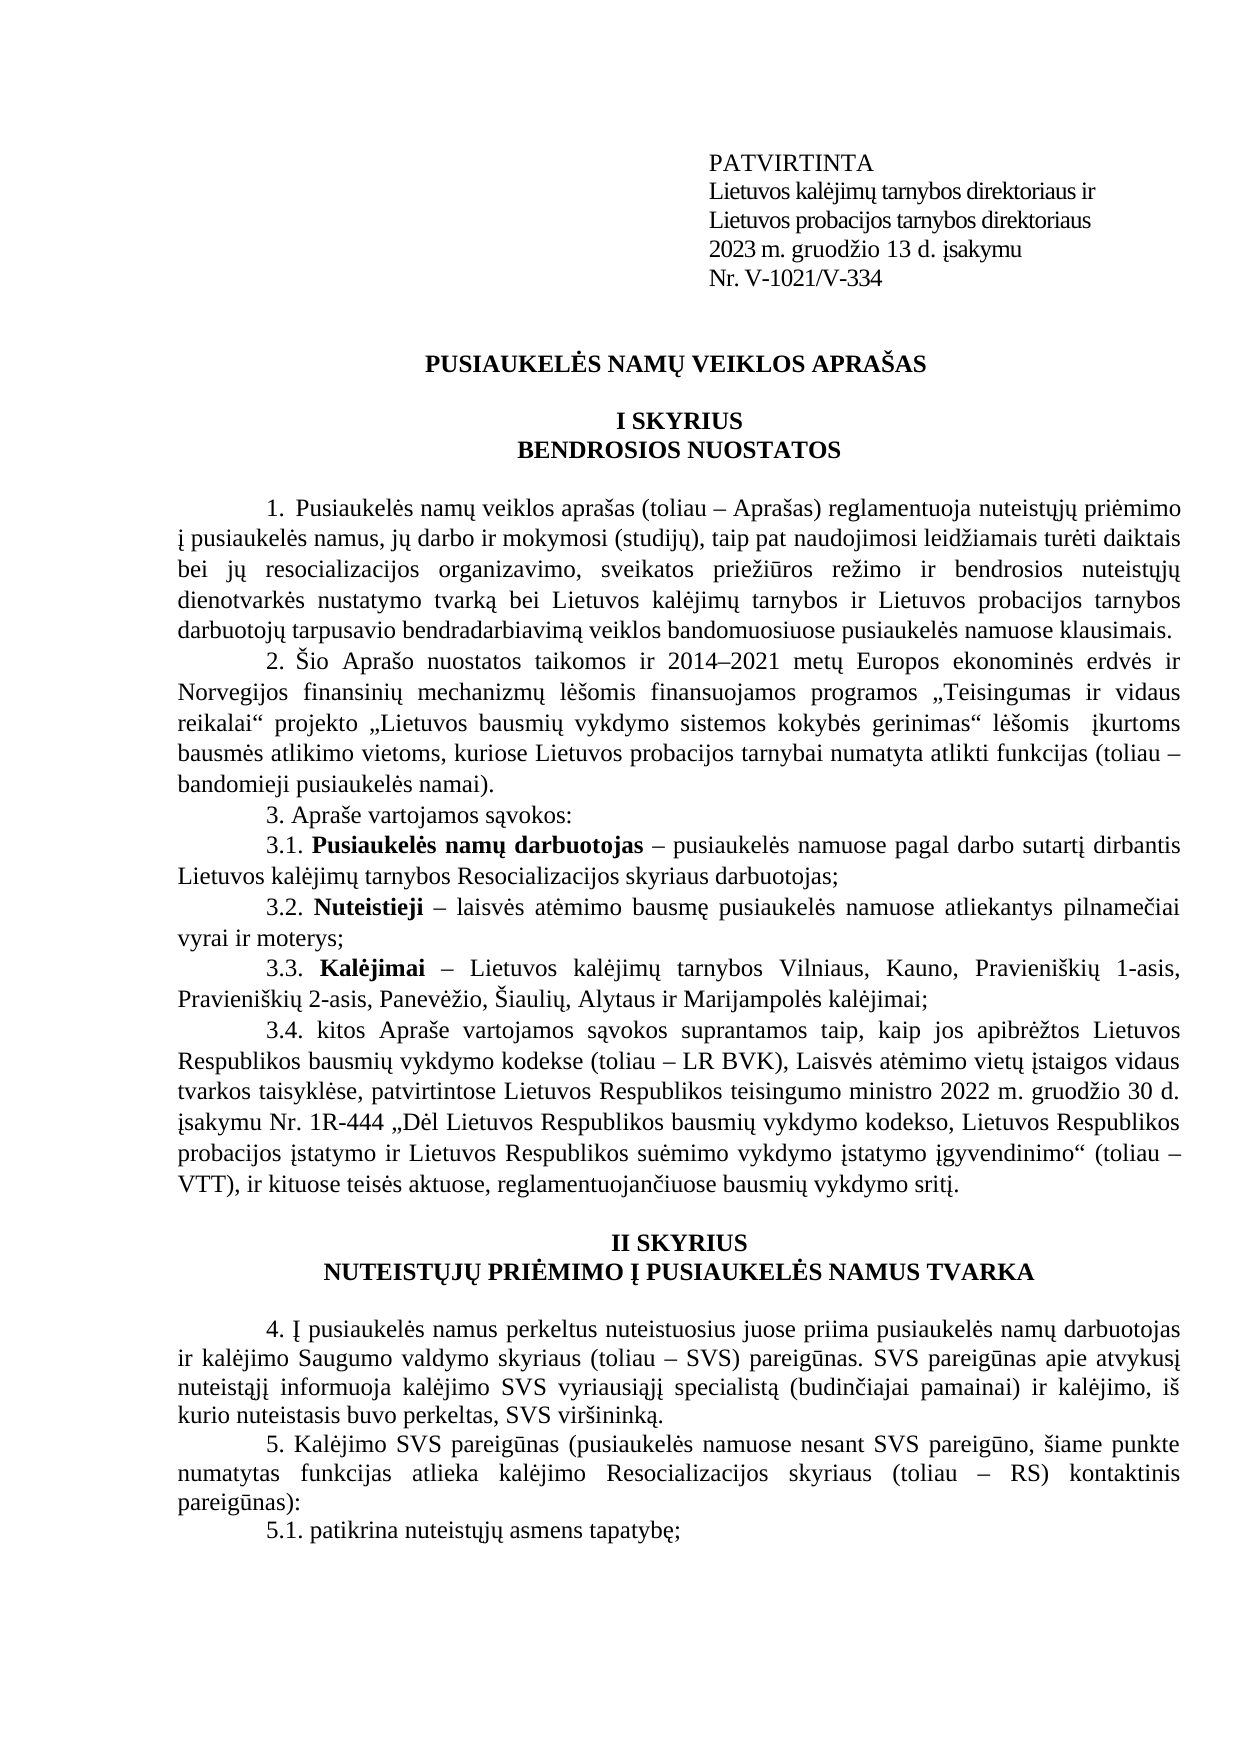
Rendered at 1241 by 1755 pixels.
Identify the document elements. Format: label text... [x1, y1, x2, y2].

text 3.1. Pusiaukelės namų darbuotojas – pusiaukelės namuose pagal darbo sutartį dirbantis Lietuvos kalėjimų tarnybos Resocializacijos skyriaus darbuotojas; [177, 831, 1181, 890]
text 1. Pusiaukelės namų veiklos aprašas (toliau – Aprašas) reglamentuoja nuteistųjų priėmimo į pusiaukelės namus, jų darbo ir mokymosi (studijų), taip pat naudojimosi leidžiamais turėti daiktais bei jų resocializacijos organizavimo, sveikatos priežiūros režimo ir bendrosios nuteistųjų dienotvarkės nustatymo tvarką bei Lietuvos kalėjimų tarnybos ir Lietuvos probacijos tarnybos darbuotojų tarpusavio bendradarbiavimą veiklos bandomuosiuose pusiaukelės namuose klausimais. [177, 493, 1181, 644]
text II SKYRIUS [177, 1228, 1181, 1257]
text Nr. V-1021/V-334 [177, 263, 1181, 291]
text 2023 m. gruodžio 13 d. įsakymu [177, 234, 1181, 263]
text BENDROSIOS NUOSTATOS [177, 435, 1181, 464]
text 2. Šio Aprašo nuostatos taikomos ir 2014–2021 metų Europos ekonominės erdvės ir Norvegijos finansinių mechanizmų lėšomis finansuojamos programos „Teisingumas ir vidaus reikalai“ projekto „Lietuvos bausmių vykdymo sistemos kokybės gerinimas“ lėšomis įkurtoms bausmės atlikimo vietoms, kuriose Lietuvos probacijos tarnybai numatyta atlikti funkcijas (toliau – bandomieji pusiaukelės namai). [177, 646, 1181, 798]
text 5.1. patikrina nuteistųjų asmens tapatybę; [177, 1516, 1181, 1544]
text 4. Į pusiaukelės namus perkeltus nuteistuosius juose priima pusiaukelės namų darbuotojas ir kalėjimo Saugumo valdymo skyriaus (toliau – SVS) pareigūnas. SVS pareigūnas apie atvykusį nuteistąjį informuoja kalėjimo SVS vyriausiąjį specialistą (budinčiajai pamainai) ir kalėjimo, iš kurio nuteistasis buvo perkeltas, SVS viršininką. [177, 1314, 1181, 1429]
text I SKYRIUS [177, 406, 1181, 435]
text Lietuvos probacijos tarnybos direktoriaus [177, 205, 1181, 234]
text 3.3. Kalėjimai – Lietuvos kalėjimų tarnybos Vilniaus, Kauno, Pravieniškių 1-asis, Pravieniškių 2-asis, Panevėžio, Šiaulių, Alytaus ir Marijampolės kalėjimai; [177, 953, 1181, 1013]
text PATVIRTINTA [177, 148, 1181, 176]
text 3.2. Nuteistieji – laisvės atėmimo bausmę pusiaukelės namuose atliekantys pilnamečiai vyrai ir moterys; [177, 892, 1181, 952]
text 5. Kalėjimo SVS pareigūnas (pusiaukelės namuose nesant SVS pareigūno, šiame punkte numatytas funkcijas atlieka kalėjimo Resocializacijos skyriaus (toliau – RS) kontaktinis pareigūnas): [177, 1429, 1181, 1516]
text PUSIAUKELĖS NAMŲ VEIKLOS APRAŠAS [177, 349, 1181, 378]
text Lietuvos kalėjimų tarnybos direktoriaus ir [177, 176, 1181, 205]
text 3. Apraše vartojamos sąvokos: [177, 800, 1181, 829]
text NUTEISTŲJŲ PRIĖMIMO Į PUSIAUKELĖS NAMUS TVARKA [177, 1257, 1181, 1286]
text 3.4. kitos Apraše vartojamos sąvokos suprantamos taip, kaip jos apibrėžtos Lietuvos Respublikos bausmių vykdymo kodekse (toliau – LR BVK), Laisvės atėmimo vietų įstaigos vidaus tvarkos taisyklėse, patvirtintose Lietuvos Respublikos teisingumo ministro 2022 m. gruodžio 30 d. įsakymu Nr. 1R-444 „Dėl Lietuvos Respublikos bausmių vykdymo kodekso, Lietuvos Respublikos probacijos įstatymo ir Lietuvos Respublikos suėmimo vykdymo įstatymo įgyvendinimo“ (toliau – VTT), ir kituose teisės aktuose, reglamentuojančiuose bausmių vykdymo sritį. [177, 1015, 1181, 1197]
